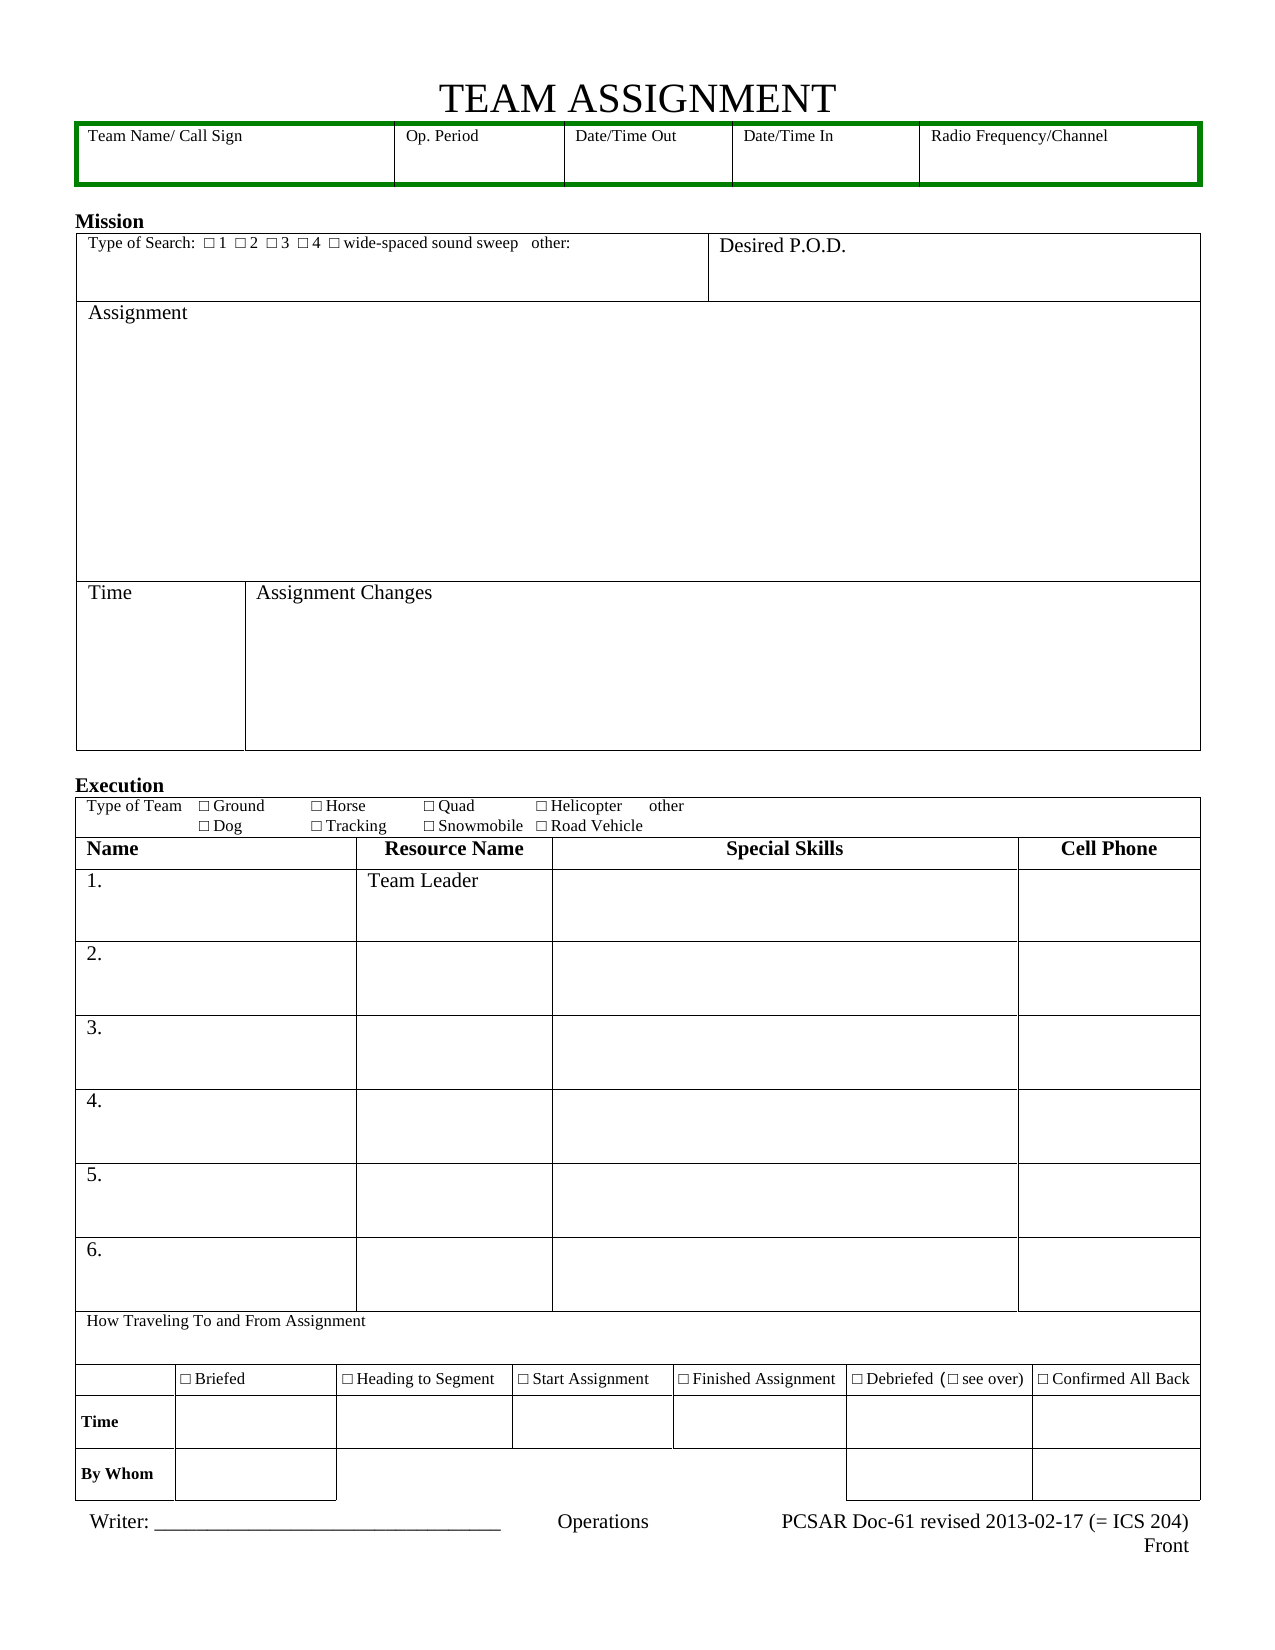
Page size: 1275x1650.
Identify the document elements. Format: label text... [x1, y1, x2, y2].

table_cell [553, 1238, 1017, 1311]
table_cell [1019, 870, 1200, 941]
table_cell [1033, 1396, 1200, 1448]
table_cell [1019, 1090, 1200, 1163]
table_cell [512, 1449, 672, 1500]
table_cell [553, 870, 1017, 941]
table_cell □ Debriefed (□ see over) [847, 1365, 1032, 1395]
table_cell 3. [76, 1016, 356, 1089]
table_cell Special Skills [553, 838, 1017, 869]
table_cell □ Heading to Segment [337, 1365, 512, 1395]
table_header Date/Time In [733, 126, 919, 182]
table_cell [1019, 1016, 1200, 1089]
table_cell [1019, 1164, 1200, 1237]
table_cell [357, 942, 552, 1015]
table_cell Name [76, 838, 356, 869]
table_cell [176, 1449, 336, 1500]
table_cell [847, 1396, 1032, 1448]
table_cell 1. [76, 870, 356, 941]
table_cell [76, 1365, 174, 1395]
table_header Type of Team □ Ground □ Horse □ Quad □ Helicopter other □ Dog □ Tracking □ Snowmobile □ Road Vehicle [76, 798, 1200, 837]
table_cell □ Briefed [176, 1365, 336, 1395]
table_cell □ Start Assignment [513, 1365, 672, 1395]
table_header Team Name/ Call Sign [79, 126, 394, 182]
table_cell Assignment Changes [246, 582, 1200, 750]
table_cell [357, 1016, 552, 1089]
table_cell Team Leader [357, 870, 552, 941]
table_cell Cell Phone [1019, 838, 1200, 869]
table_cell [513, 1396, 672, 1448]
table_cell Resource Name [357, 838, 552, 869]
table_cell [1019, 1238, 1200, 1311]
table_cell [357, 1090, 552, 1163]
table_cell [673, 1449, 846, 1500]
table_cell 6. [76, 1238, 356, 1311]
table_cell [847, 1449, 1032, 1500]
table_cell [1019, 942, 1200, 1015]
table_cell How Traveling To and From Assignment [76, 1312, 1200, 1364]
text Execution [75, 774, 1200, 797]
table_header Radio Frequency/Channel [920, 126, 1197, 182]
table_cell [176, 1396, 336, 1448]
table_cell By Whom [76, 1449, 174, 1500]
table_cell [553, 1164, 1017, 1237]
table_header Desired P.O.D. [709, 234, 1200, 301]
table_cell [337, 1449, 512, 1500]
table_cell [337, 1396, 512, 1448]
table_cell Time [77, 582, 244, 750]
table_cell [553, 1090, 1017, 1163]
table_header Date/Time Out [565, 126, 732, 182]
table_cell 5. [76, 1164, 356, 1237]
table_cell [674, 1396, 846, 1448]
table_cell [553, 1016, 1017, 1089]
table_header Type of Search: □ 1 □ 2 □ 3 □ 4 □ wide-spaced sound sweep other: [77, 234, 708, 301]
table_cell □ Finished Assignment [674, 1365, 846, 1395]
table_cell Assignment [77, 302, 1200, 581]
text Mission [75, 210, 1200, 233]
table_cell [553, 942, 1017, 1015]
table_cell □ Confirmed All Back [1033, 1365, 1200, 1395]
table_cell Time [76, 1396, 174, 1448]
table_cell [357, 1164, 552, 1237]
table_cell 4. [76, 1090, 356, 1163]
table_header Op. Period [395, 126, 564, 182]
table_cell [357, 1238, 552, 1311]
table_cell [1033, 1449, 1200, 1500]
table_cell 2. [76, 942, 356, 1015]
